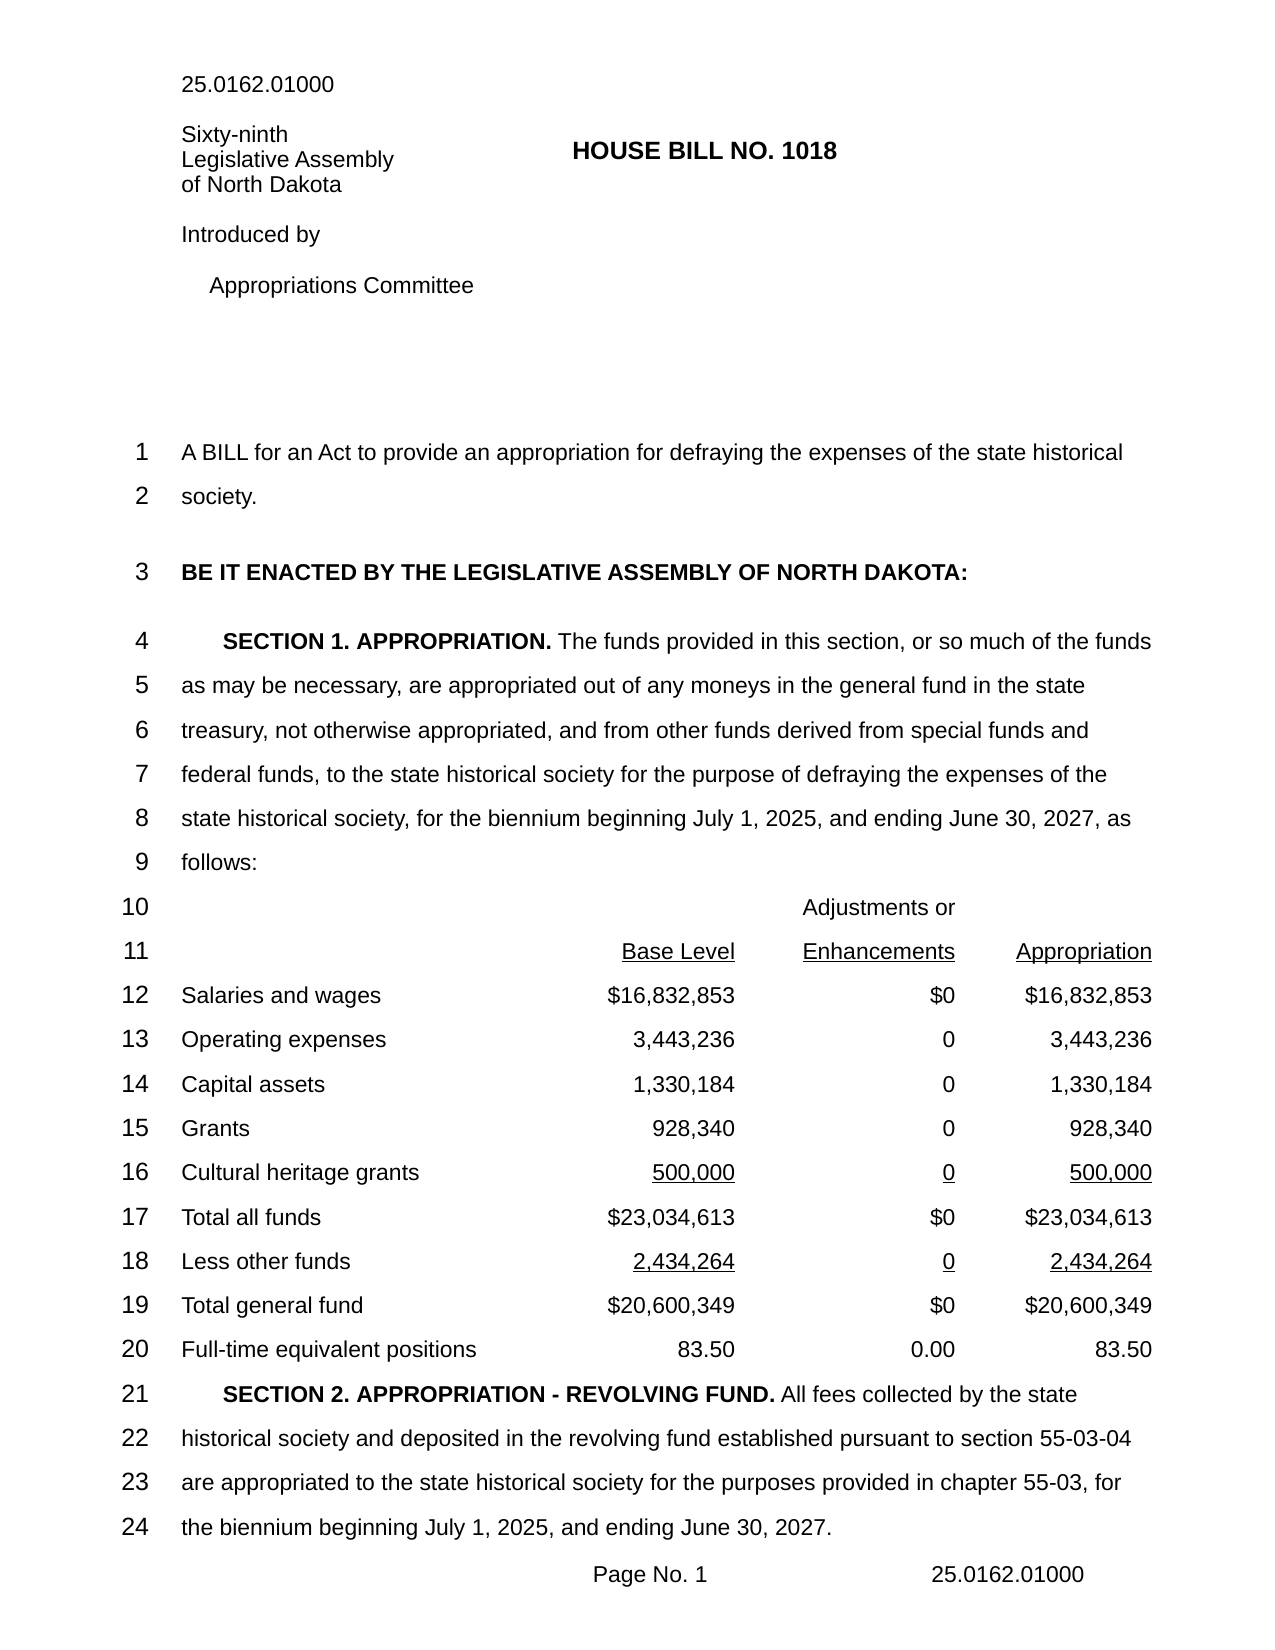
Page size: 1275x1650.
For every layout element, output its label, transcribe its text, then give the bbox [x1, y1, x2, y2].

title BILL NO. [565, 136, 837, 165]
text SECTION 1. APPROPRIATION. The funds provided in this section, or so much of the funds as may be necessary, are appropriated out of any moneys in the general fund in the state treasury, not otherwise appropriated, and from other funds derived from special funds and federal funds, to the state historical society for the purpose of defraying the expenses of the state historical society, for the biennium beginning July 1, 2025, and ending June 30, 2027, as follows: [181, 614, 1154, 880]
text Appropriations Committee [209, 275, 1154, 298]
text . [181, 73, 1154, 133]
text BE IT ENACTED BY THE LEGISLATIVE ASSEMBLY OF NORTH DAKOTA: [181, 545, 1154, 589]
text Adjustments or Base Level Enhancements Appropriation Salaries and wages $16,832,853 $0 $16,832,853 Operating expenses 3,443,236 0 3,443,236 Capital assets 1,330,184 0 1,330,184 Grants 928,340 0 928,340 Cultural heritage grants 500,000 0 500,000 Total all funds $23,034,613 $0 $23,034,613 Less other funds 2,434,264 0 2,434,264 Total general fund $20,600,349 $0 $20,600,349 Full‑time equivalent positions 83.50 0.00 83.50 [181, 880, 1154, 1367]
text Introduced by [181, 223, 1154, 248]
text of North Dakota [181, 173, 1154, 198]
text Legislative Assembly [181, 148, 1154, 173]
title A BILL for an Act to provide an appropriation for defraying the expenses of the state historical society. [181, 425, 1154, 513]
text SECTION 2. APPROPRIATION - REVOLVING FUND. All fees collected by the state historical society and deposited in the revolving fund established pursuant to section 55‑03‑04 are appropriated to the state historical society for the purposes provided in chapter 55‑03, for the biennium beginning July 1, 2025, and ending June 30, 2027. [181, 1367, 1154, 1544]
